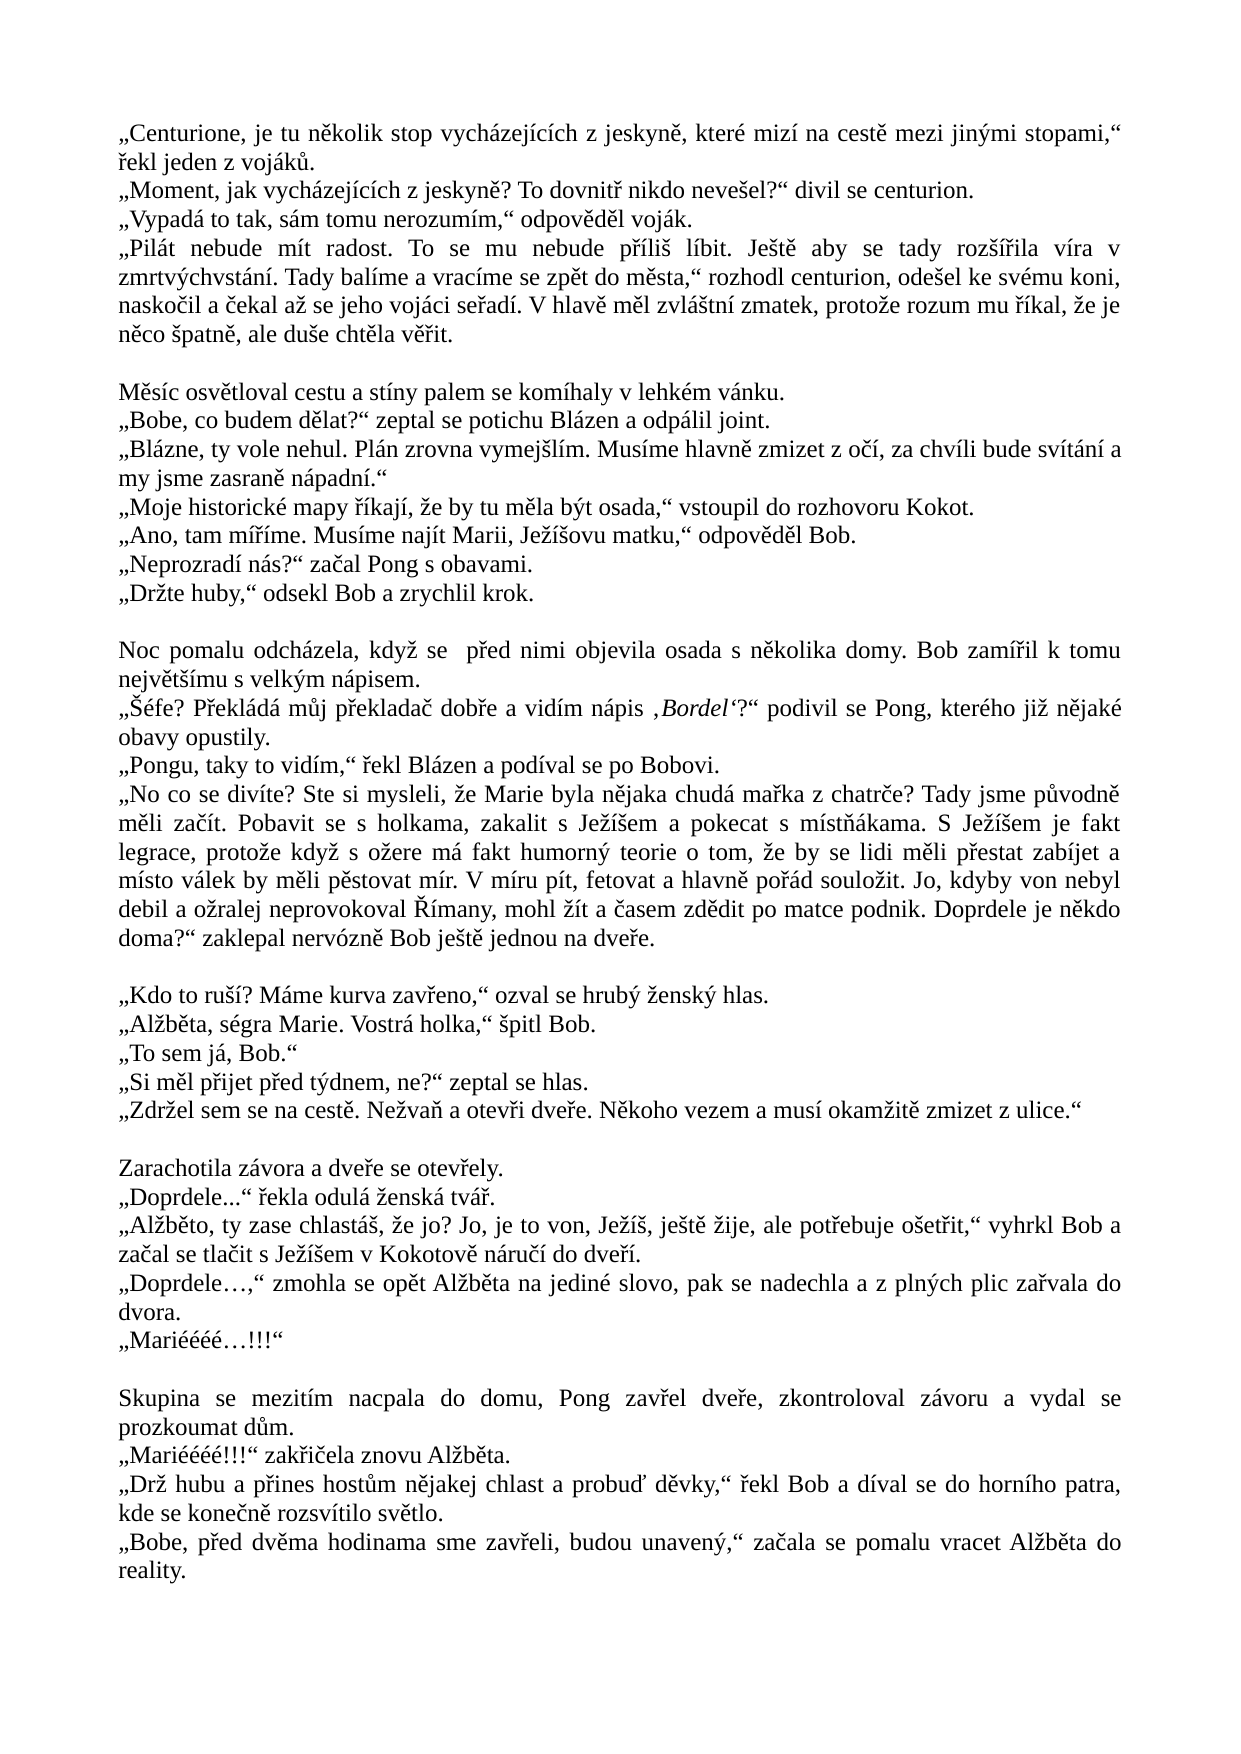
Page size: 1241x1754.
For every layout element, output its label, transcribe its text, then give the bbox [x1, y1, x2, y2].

text Skupina se mezitím nacpala do domu, Pong zavřel dveře, zkontroloval závoru a vydal se prozkoumat dům. [118, 1383, 1122, 1441]
text „Si měl přijet před týdnem, ne?“ zeptal se hlas. [118, 1067, 1122, 1096]
text Noc pomalu odcházela, když se před nimi objevila osada s několika domy. Bob zamířil k tomu největšímu s velkým nápisem. [118, 636, 1122, 693]
text „Moment, jak vycházejících z jeskyně? To dovnitř nikdo nevešel?“ divil se centurion. [118, 176, 1122, 204]
text „Pilát nebude mít radost. To se mu nebude příliš líbit. Ještě aby se tady rozšířila víra v zmrtvýchvstání. Tady balíme a vracíme se zpět do města,“ rozhodl centurion, odešel ke svému koni, naskočil a čekal až se jeho vojáci seřadí. V hlavě měl zvláštní zmatek, protože rozum mu říkal, že je něco špatně, ale duše chtěla věřit. [118, 233, 1122, 348]
text „Šéfe? Překládá můj překladač dobře a vidím nápis ‚Bordel‘?“ podivil se Pong, kterého již nějaké obavy opustily. [118, 693, 1122, 751]
text „Vypadá to tak, sám tomu nerozumím,“ odpověděl voják. [118, 204, 1122, 233]
text „No co se divíte? Ste si mysleli, že Marie byla nějaka chudá mařka z chatrče? Tady jsme původně měli začít. Pobavit se s holkama, zakalit s Ježíšem a pokecat s místňákama. S Ježíšem je fakt legrace, protože když s ožere má fakt humorný teorie o tom, že by se lidi měli přestat zabíjet a místo válek by měli pěstovat mír. V míru pít, fetovat a hlavně pořád souložit. Jo, kdyby von nebyl debil a ožralej neprovokoval Římany, mohl žít a časem zdědit po matce podnik. Doprdele je někdo doma?“ zaklepal nervózně Bob ještě jednou na dveře. [118, 779, 1122, 952]
text „Zdržel sem se na cestě. Nežvaň a otevři dveře. Někoho vezem a musí okamžitě zmizet z ulice.“ [118, 1096, 1122, 1124]
text „Centurione, je tu několik stop vycházejících z jeskyně, které mizí na cestě mezi jinými stopami,“ řekl jeden z vojáků. [118, 118, 1122, 176]
text „Blázne, ty vole nehul. Plán zrovna vymejšlím. Musíme hlavně zmizet z očí, za chvíli bude svítání a my jsme zasraně nápadní.“ [118, 434, 1122, 492]
text „Neprozradí nás?“ začal Pong s obavami. [118, 549, 1122, 578]
text „Alžběta, ségra Marie. Vostrá holka,“ špitl Bob. [118, 1009, 1122, 1038]
text „To sem já, Bob.“ [118, 1038, 1122, 1067]
text „Moje historické mapy říkají, že by tu měla být osada,“ vstoupil do rozhovoru Kokot. [118, 492, 1122, 521]
text „Alžběto, ty zase chlastáš, že jo? Jo, je to von, Ježíš, ještě žije, ale potřebuje ošetřit,“ vyhrkl Bob a začal se tlačit s Ježíšem v Kokotově náručí do dveří. [118, 1211, 1122, 1268]
text „Ano, tam míříme. Musíme najít Marii, Ježíšovu matku,“ odpověděl Bob. [118, 521, 1122, 549]
text Zarachotila závora a dveře se otevřely. [118, 1153, 1122, 1182]
text „Bobe, před dvěma hodinama sme zavřeli, budou unavený,“ začala se pomalu vracet Alžběta do reality. [118, 1527, 1122, 1584]
text „Mariéééé!!!“ zakřičela znovu Alžběta. [118, 1441, 1122, 1469]
text „Bobe, co budem dělat?“ zeptal se potichu Blázen a odpálil joint. [118, 406, 1122, 434]
text Měsíc osvětloval cestu a stíny palem se komíhaly v lehkém vánku. [118, 377, 1122, 406]
text „Doprdele...“ řekla odulá ženská tvář. [118, 1182, 1122, 1211]
text „Kdo to ruší? Máme kurva zavřeno,“ ozval se hrubý ženský hlas. [118, 981, 1122, 1009]
text „Doprdele…,“ zmohla se opět Alžběta na jediné slovo, pak se nadechla a z plných plic zařvala do dvora. [118, 1268, 1122, 1326]
text „Drž hubu a přines hostům nějakej chlast a probuď děvky,“ řekl Bob a díval se do horního patra, kde se konečně rozsvítilo světlo. [118, 1469, 1122, 1527]
text „Držte huby,“ odsekl Bob a zrychlil krok. [118, 578, 1122, 607]
text „Pongu, taky to vidím,“ řekl Blázen a podíval se po Bobovi. [118, 751, 1122, 779]
text „Mariéééé…!!!“ [118, 1326, 1122, 1354]
